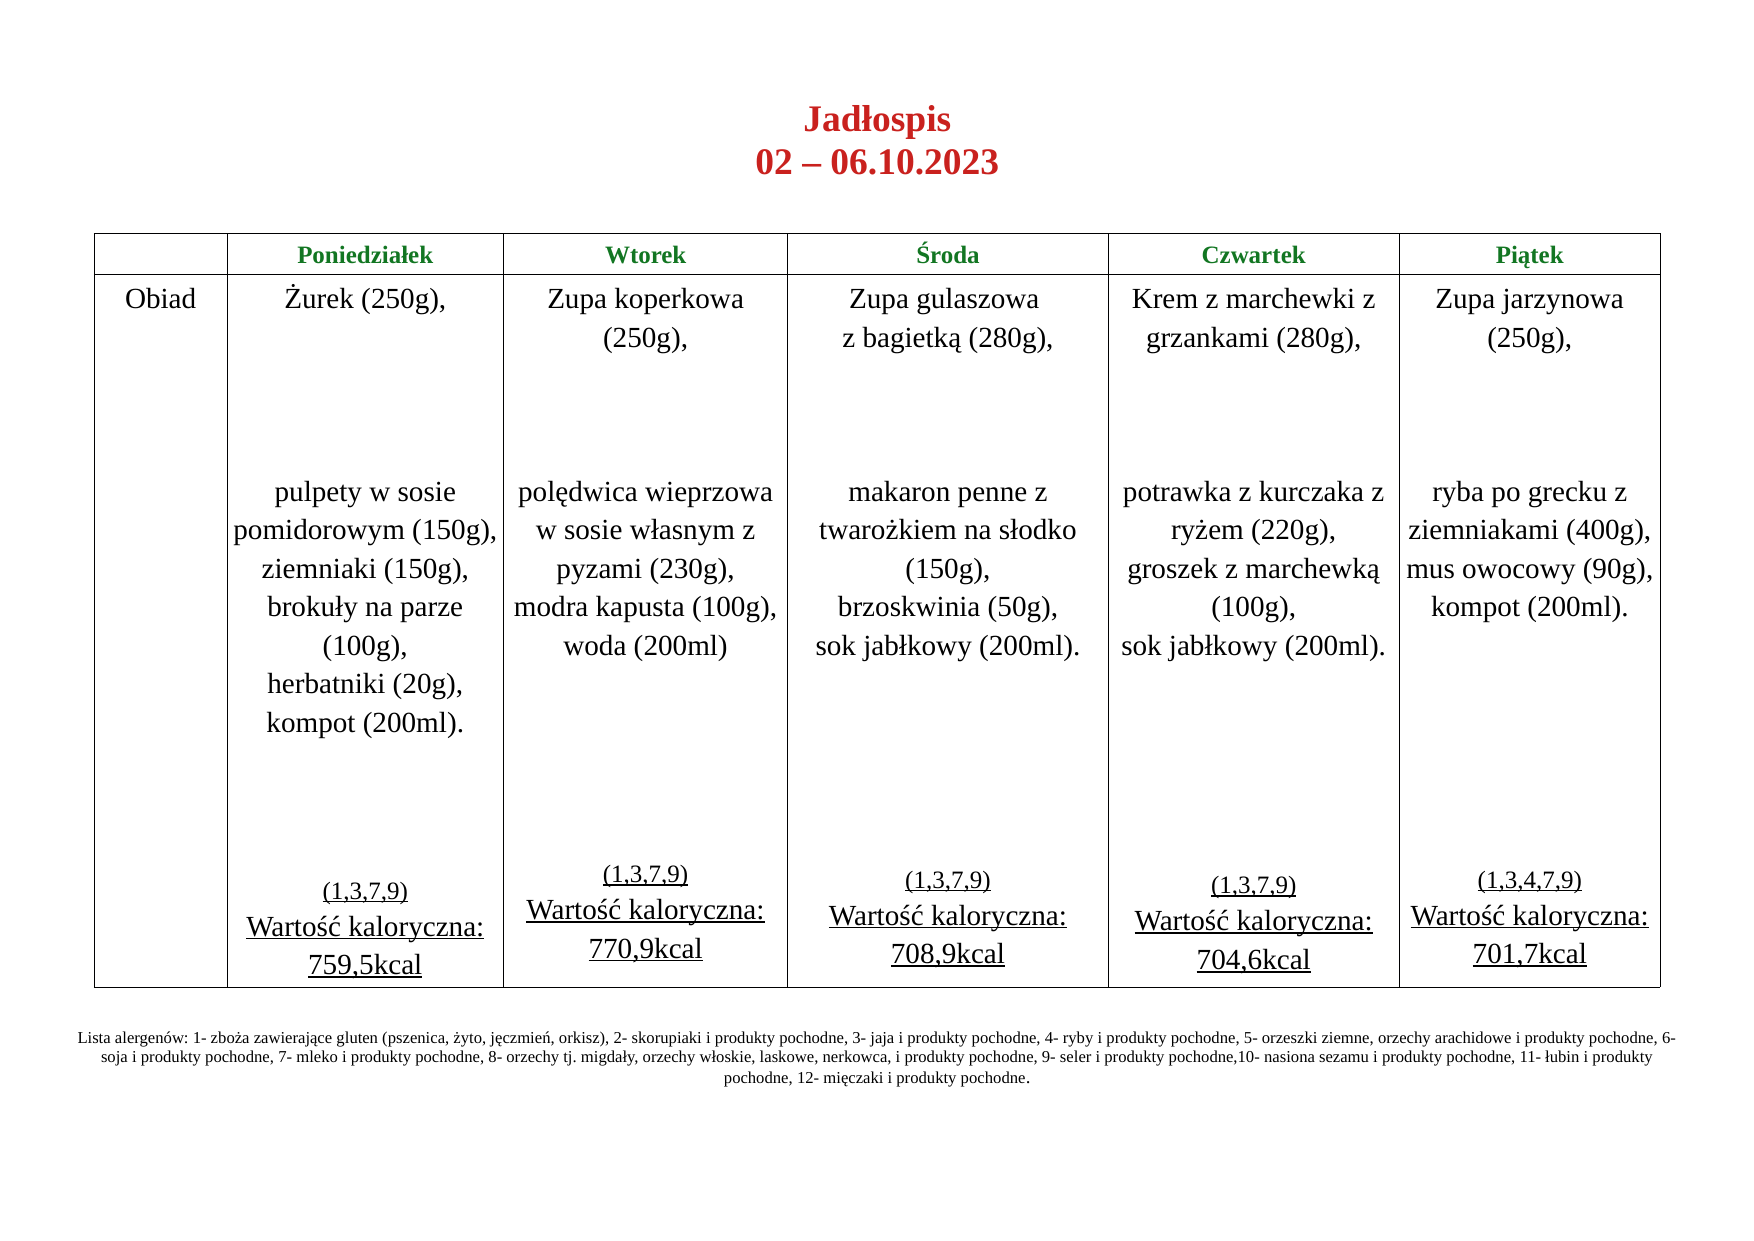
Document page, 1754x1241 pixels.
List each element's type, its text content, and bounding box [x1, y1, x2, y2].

table_cell Zupa koperkowa (250g), polędwica wieprzowa w sosie własnym z pyzami (230g), modra kapusta (100g), woda (200ml) (1,3,7,9) Wartość kaloryczna: 770,9kcal [504, 275, 787, 987]
table_cell Żurek (250g), pulpety w sosie pomidorowym (150g), ziemniaki (150g), brokuły na parze (100g), herbatniki (20g), kompot (200ml). (1,3,7,9) Wartość kaloryczna: 759,5kcal [228, 275, 503, 987]
table_cell Obiad [95, 275, 227, 987]
table_cell Zupa gulaszowa z bagietką (280g), makaron penne z twarożkiem na słodko (150g), brzoskwinia (50g), sok jabłkowy (200ml). (1,3,7,9) Wartość kaloryczna: 708,9kcal [788, 275, 1108, 987]
table_header Piątek [1400, 234, 1660, 274]
table_header Środa [788, 234, 1108, 274]
table_header Poniedziałek [228, 234, 503, 274]
text Lista alergenów: 1- zboża zawierające gluten (pszenica, żyto, jęczmień, orkisz), 2- skorupiaki i produkty pochodne, 3- jaja i produkty pochodne, 4- ryby i produkty pochodne, 5- orzeszki ziemne, orzechy arachidowe i produkty pochodne, 6- soja i produkty pochodne, 7- mleko i produkty pochodne, 8- orzechy tj. migdały, orzechy włoskie, laskowe, nerkowca, i produkty pochodne, 9- seler i produkty pochodne,10- nasiona sezamu i produkty pochodne, 11- łubin i produkty pochodne, 12- mięczaki i produkty pochodne. [75, 1027, 1679, 1087]
text Jadłospis 02 – 06.10.2023 [75, 97, 1679, 212]
table_header [95, 234, 227, 274]
table_header Wtorek [504, 234, 787, 274]
table_cell Krem z marchewki z grzankami (280g), potrawka z kurczaka z ryżem (220g), groszek z marchewką (100g), sok jabłkowy (200ml). (1,3,7,9) Wartość kaloryczna: 704,6kcal [1109, 275, 1399, 987]
table_cell Zupa jarzynowa (250g), ryba po grecku z ziemniakami (400g), mus owocowy (90g), kompot (200ml). (1,3,4,7,9) Wartość kaloryczna: 701,7kcal [1400, 275, 1660, 987]
table_header Czwartek [1109, 234, 1399, 274]
